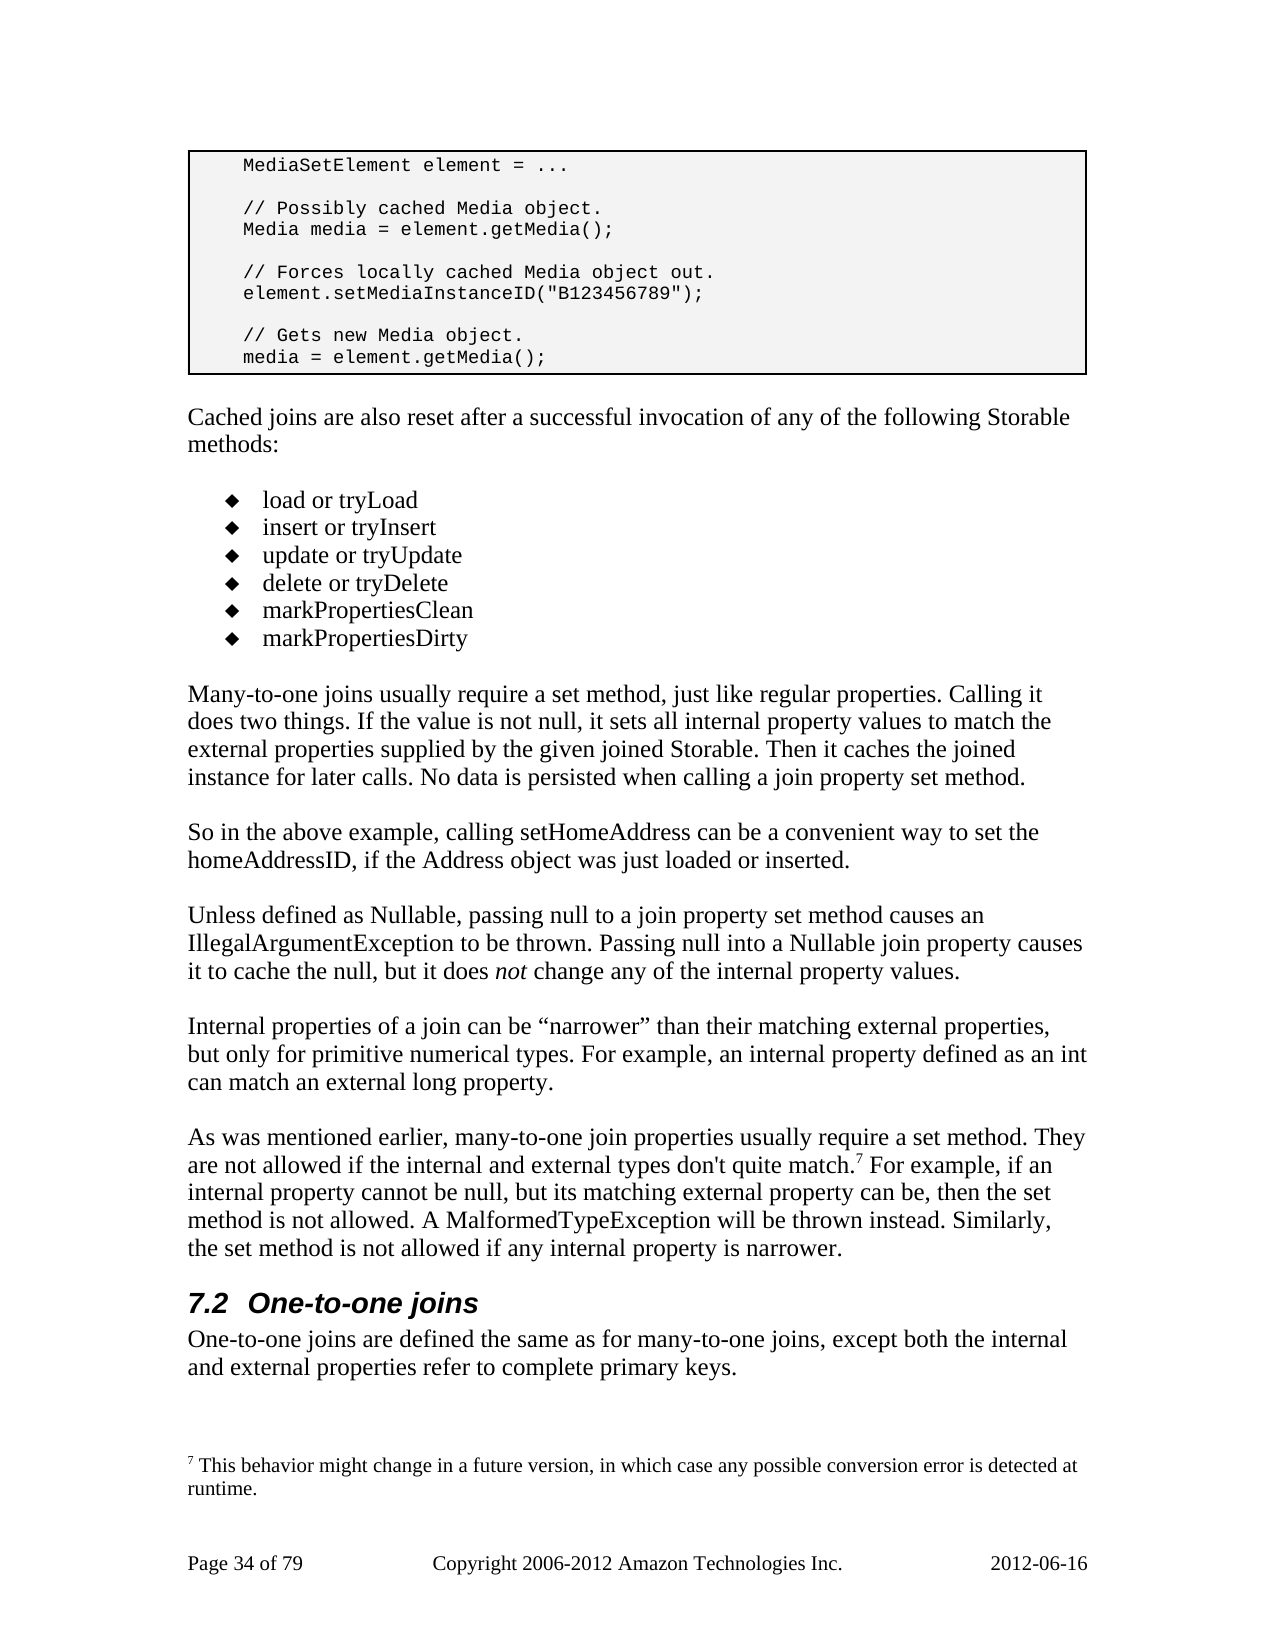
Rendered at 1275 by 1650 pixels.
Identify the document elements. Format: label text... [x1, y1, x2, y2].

text Internal properties of a join can be “narrower” than their matching external properties, but only for primitive numerical types. For example, an internal property defined as an int can match an external long property. [187, 1012, 1087, 1095]
text element.setMediaInstanceID("B123456789"); [190, 277, 1085, 299]
list delete or tryDelete [225, 569, 1087, 597]
text // Forces locally cached Media object out. [190, 256, 1085, 277]
list insert or tryInsert [225, 513, 1087, 541]
list update or tryUpdate [225, 541, 1087, 569]
text Many-to-one joins usually require a set method, just like regular properties. Calling it does two things. If the value is not null, it sets all internal property values to match the external properties supplied by the given joined Storable. Then it caches the joined instance for later calls. No data is persisted when calling a join property set method. [187, 680, 1087, 791]
text One-to-one joins are defined the same as for many-to-one joins, except both the internal and external properties refer to complete primary keys. [187, 1326, 1087, 1381]
text // Gets new Media object. [190, 320, 1085, 341]
list load or tryLoad [225, 486, 1087, 513]
text Unless defined as Nullable, passing null to a join property set method causes an IllegalArgumentException to be thrown. Passing null into a Nullable join property causes it to cache the null, but it does not change any of the internal property values. [187, 901, 1087, 984]
text // Possibly cached Media object. [190, 192, 1085, 214]
text media = element.getMedia(); [190, 341, 1085, 373]
text As was mentioned earlier, many-to-one join properties usually require a set method. They are not allowed if the internal and external types don't quite match. For example, if an internal property cannot be null, but its matching external property can be, then the set method is not allowed. A MalformedTypeException will be thrown instead. Similarly, the set method is not allowed if any internal property is narrower. [187, 1123, 1087, 1262]
list markPropertiesDirty [225, 624, 1087, 652]
text Cached joins are also reset after a successful invocation of any of the following Storable methods: [187, 403, 1087, 458]
list markPropertiesClean [225, 597, 1087, 624]
subtitle One-to-one joins [187, 1287, 1087, 1319]
text So in the above example, calling setHomeAddress can be a convenient way to set the homeAddressID, if the Address object was just loaded or inserted. [187, 818, 1087, 874]
text Media media = element.getMedia(); [190, 214, 1085, 235]
text MediaSetElement element = ... [190, 152, 1085, 171]
text This behavior might change in a future version, in which case any possible conversion error is detected at runtime. [187, 1454, 1087, 1500]
